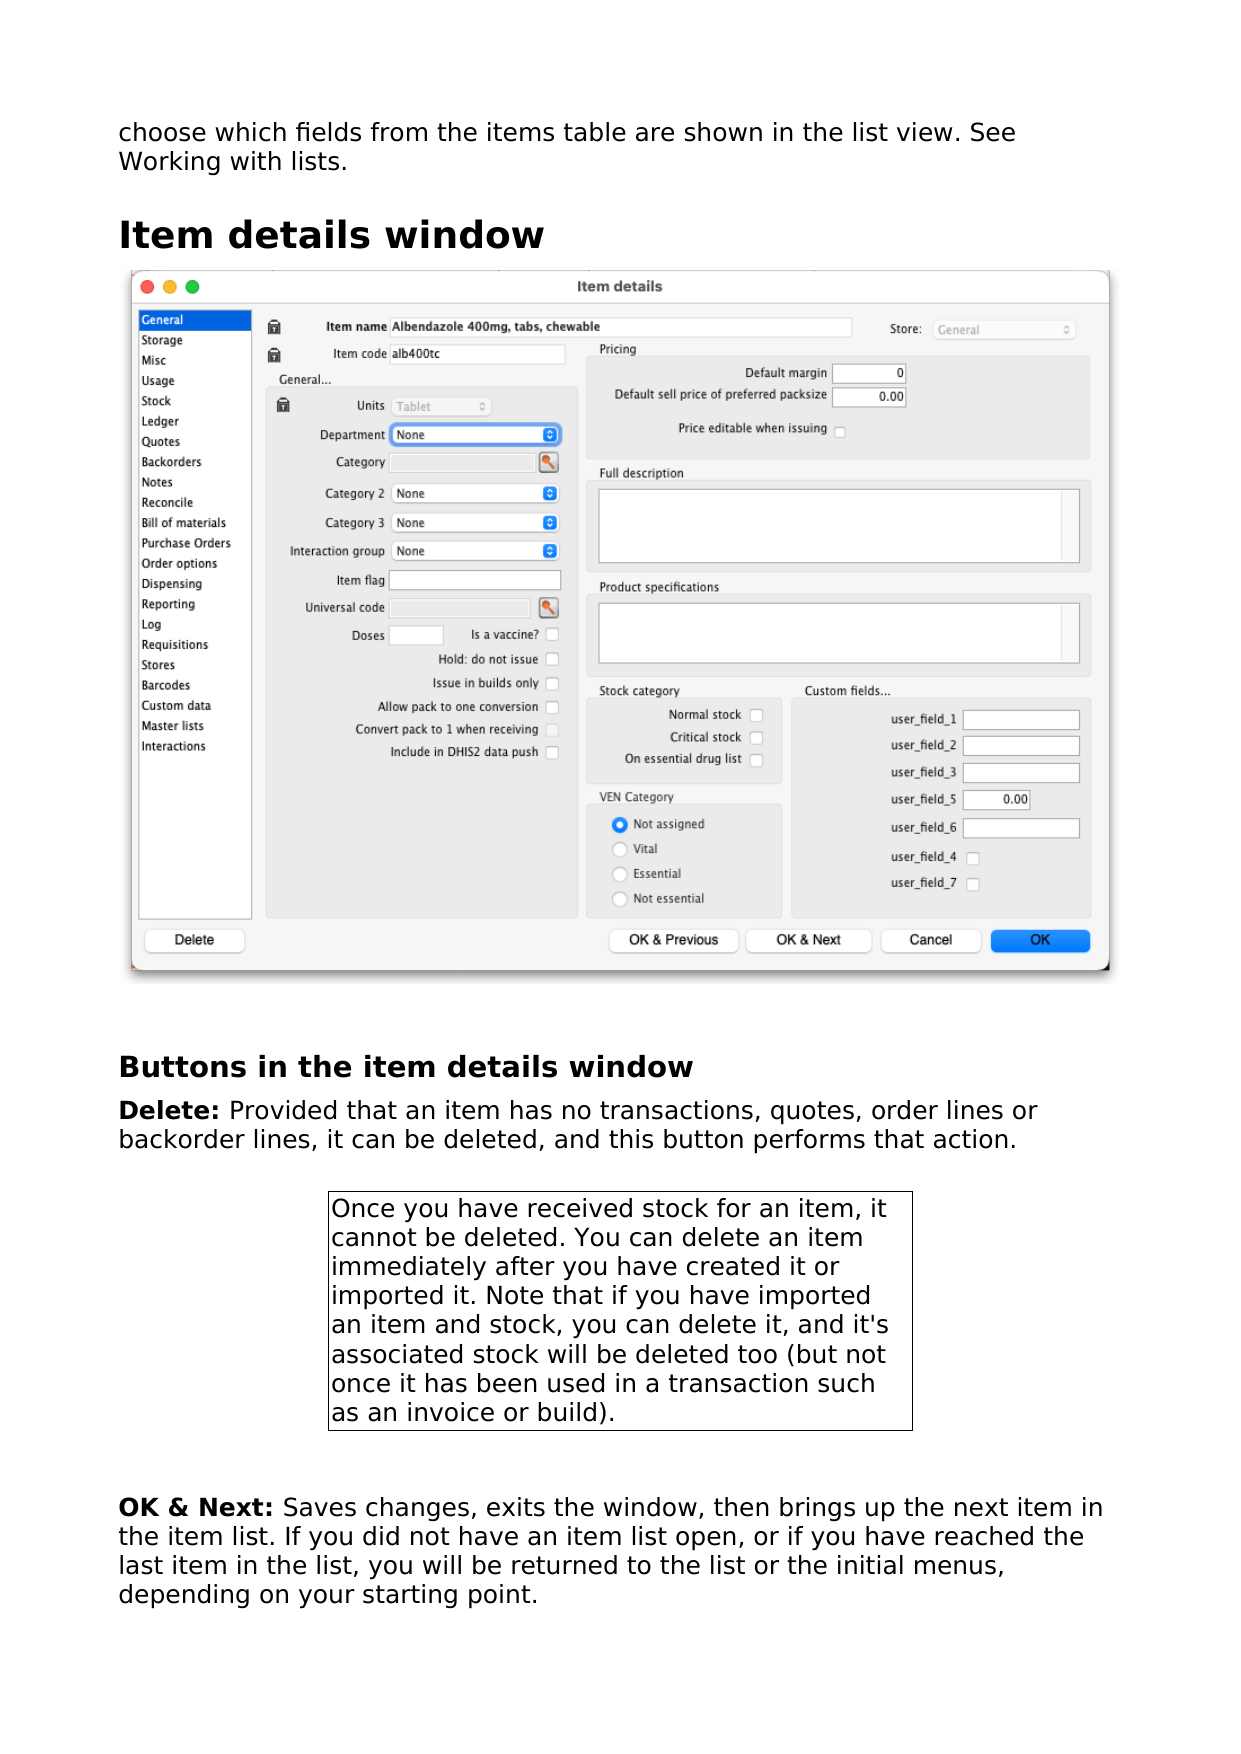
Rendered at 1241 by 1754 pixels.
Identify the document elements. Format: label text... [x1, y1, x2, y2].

table_header Once you have received stock for an item, it cannot be deleted. You can delete an item immediately after you have created it or imported it. Note that if you have imported an item and stock, you can delete it, and it's associated stock will be deleted too (but not once it has been used in a transaction such as an invoice or build). [329, 1192, 912, 1430]
text OK & Next: Saves changes, exits the window, then brings up the next item in the item list. If you did not have an item list open, or if you have reached the last item in the list, you will be returned to the list or the initial menus, depending on your starting point. [118, 1493, 1122, 1609]
text choose which fields from the items table are shown in the list view. See Working with lists. [118, 118, 1122, 176]
text Delete: Provided that an item has no transactions, quotes, order lines or backorder lines, it can be deleted, and this button performs that action. [118, 1096, 1122, 1155]
subtitle Buttons in the item details window [118, 1050, 1122, 1084]
subtitle Item details window [118, 214, 1122, 258]
picture [118, 270, 1123, 984]
